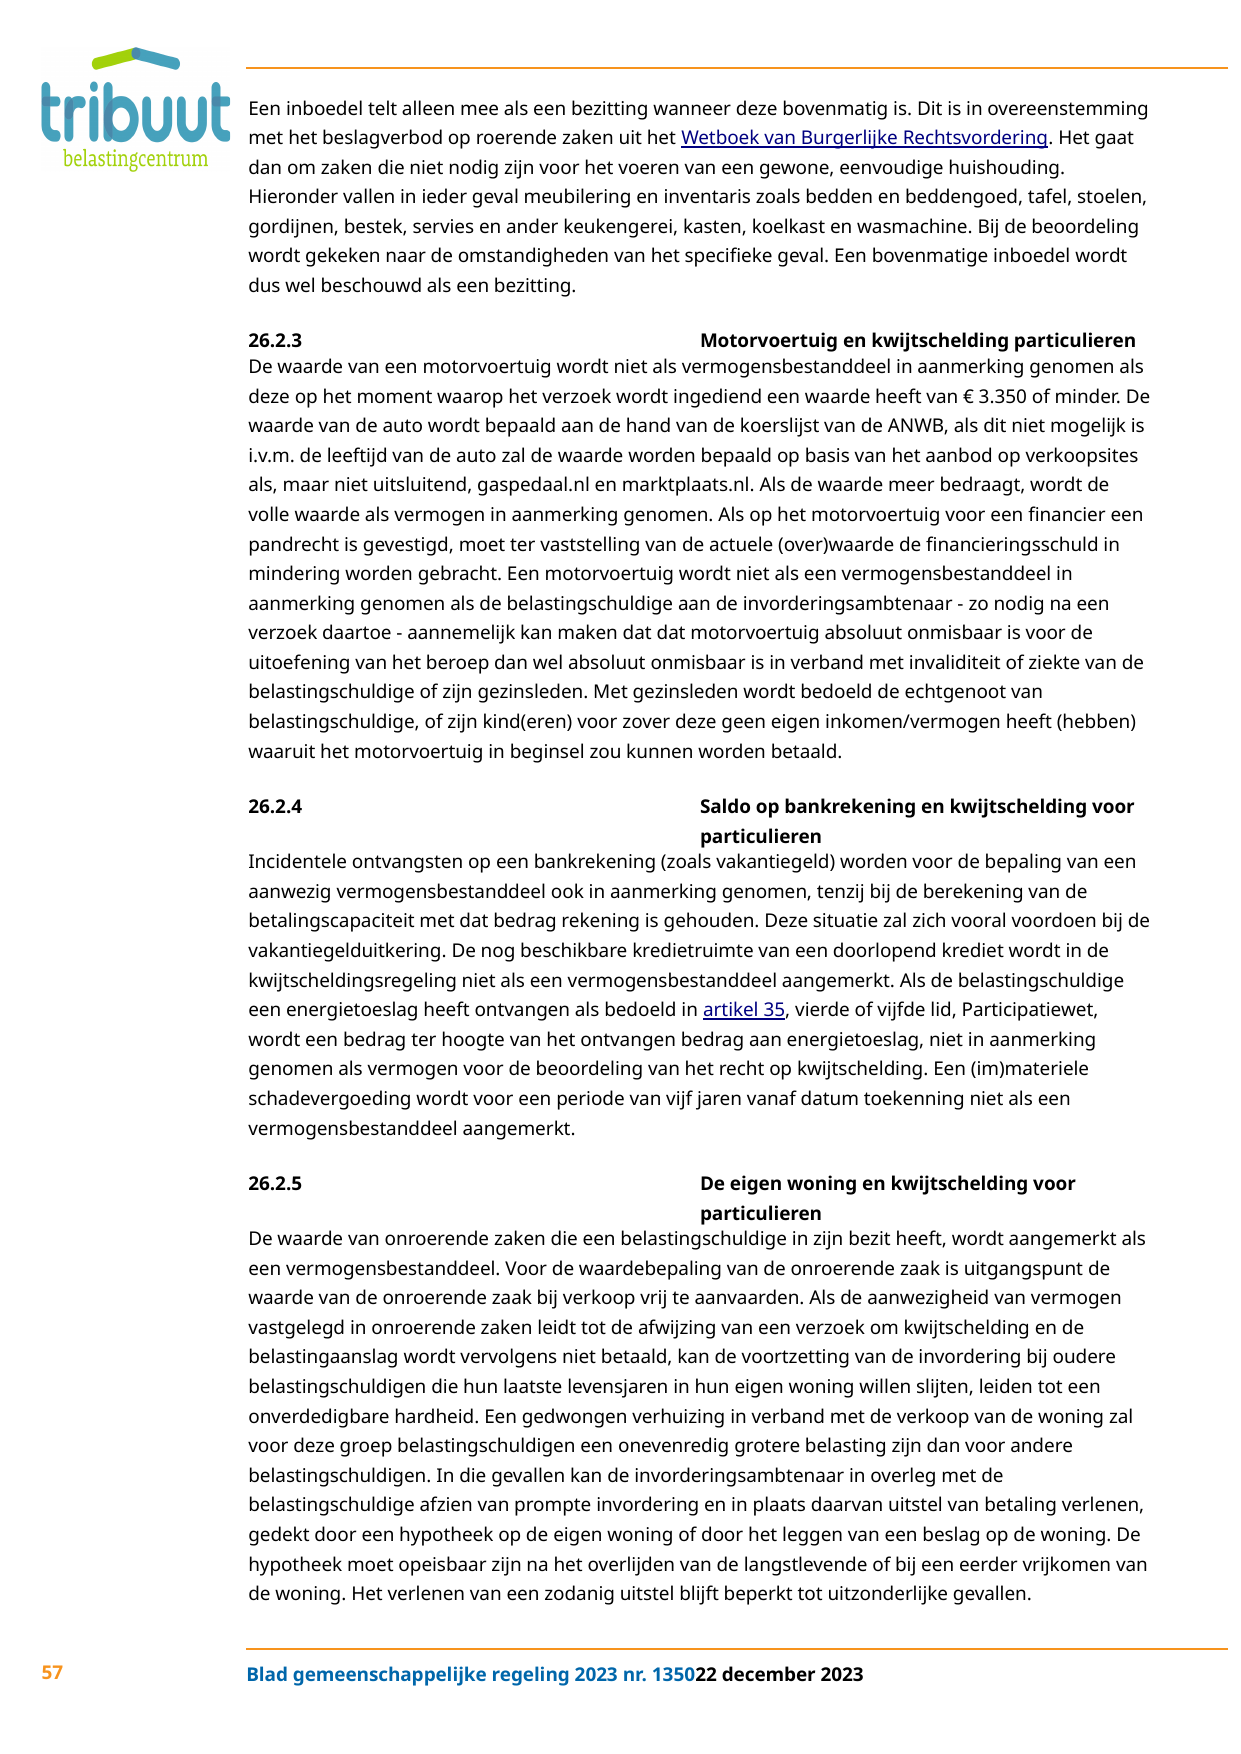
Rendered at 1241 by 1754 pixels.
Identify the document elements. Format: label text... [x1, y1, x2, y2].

picture [41, 47, 231, 172]
table_cell Saldo op bankrekening en kwijtschelding voor particulieren [700, 793, 1152, 848]
table_cell De waarde van een motorvoertuig wordt niet als vermogensbestanddeel in aanmerking genomen als deze op het moment waarop het verzoek wordt ingediend een waarde heeft van € 3.350 of minder. De waarde van de auto wordt bepaald aan de hand van de koerslijst van de ANWB, als dit niet mogelijk is i.v.m. de leeftijd van de auto zal de waarde worden bepaald op basis van het aanbod op verkoopsites als, maar niet uitsluitend, gaspedaal.nl en marktplaats.nl. Als de waarde meer bedraagt, wordt de volle waarde als vermogen in aanmerking genomen. Als op het motorvoertuig voor een financier een pandrecht is gevestigd, moet ter vaststelling van de actuele (over)waarde de financieringsschuld in mindering worden gebracht. Een motorvoertuig wordt niet als een vermogensbestanddeel in aanmerking genomen als de belastingschuldige aan de invorderingsambtenaar - zo nodig na een verzoek daartoe - aannemelijk kan maken dat dat motorvoertuig absoluut onmisbaar is voor de uitoefening van het beroep dan wel absoluut onmisbaar is in verband met invaliditeit of ziekte van de belastingschuldige of zijn gezinsleden. Met gezinsleden wordt bedoeld de echtgenoot van belastingschuldige, of zijn kind(eren) voor zover deze geen eigen inkomen/vermogen heeft (hebben) waaruit het motorvoertuig in beginsel zou kunnen worden betaald. [248, 353, 1152, 793]
table_cell Een inboedel telt alleen mee als een bezitting wanneer deze bovenmatig is. Dit is in overeenstemming met het beslagverbod op roerende zaken uit het Wetboek van Burgerlijke Rechtsvordering. Het gaat dan om zaken die niet nodig zijn voor het voeren van een gewone, eenvoudige huishouding. Hieronder vallen in ieder geval meubilering en inventaris zoals bedden en beddengoed, tafel, stoelen, gordijnen, bestek, servies en ander keukengerei, kasten, koelkast en wasmachine. Bij de beoordeling wordt gekeken naar de omstandigheden van het specifieke geval. Een bovenmatige inboedel wordt dus wel beschouwd als een bezitting. [248, 95, 1152, 328]
table_cell De waarde van onroerende zaken die een belastingschuldige in zijn bezit heeft, wordt aangemerkt als een vermogensbestanddeel. Voor de waardebepaling van de onroerende zaak is uitgangspunt de waarde van de onroerende zaak bij verkoop vrij te aanvaarden. Als de aanwezigheid van vermogen vastgelegd in onroerende zaken leidt tot de afwijzing van een verzoek om kwijtschelding en de belastingaanslag wordt vervolgens niet betaald, kan de voortzetting van de invordering bij oudere belastingschuldigen die hun laatste levensjaren in hun eigen woning willen slijten, leiden tot een onverdedigbare hardheid. Een gedwongen verhuizing in verband met de verkoop van de woning zal voor deze groep belastingschuldigen een onevenredig grotere belasting zijn dan voor andere belastingschuldigen. In die gevallen kan de invorderingsambtenaar in overleg met de belastingschuldige afzien van prompte invordering en in plaats daarvan uitstel van betaling verlenen, gedekt door een hypotheek op de eigen woning of door het leggen van een beslag op de woning. De hypotheek moet opeisbaar zijn na het overlijden van de langstlevende of bij een eerder vrijkomen van de woning. Het verlenen van een zodanig uitstel blijft beperkt tot uitzonderlijke gevallen. [248, 1225, 1152, 1606]
table_cell 26.2.4 [248, 793, 700, 848]
table_cell De eigen woning en kwijtschelding voor particulieren [700, 1170, 1152, 1225]
table_cell Motorvoertuig en kwijtschelding particulieren [700, 328, 1152, 353]
table_cell 26.2.3 [248, 328, 700, 353]
table_cell 26.2.5 [248, 1170, 700, 1225]
table_cell Incidentele ontvangsten op een bankrekening (zoals vakantiegeld) worden voor de bepaling van een aanwezig vermogensbestanddeel ook in aanmerking genomen, tenzij bij de berekening van de betalingscapaciteit met dat bedrag rekening is gehouden. Deze situatie zal zich vooral voordoen bij de vakantiegelduitkering. De nog beschikbare kredietruimte van een doorlopend krediet wordt in de kwijtscheldingsregeling niet als een vermogensbestanddeel aangemerkt. Als de belastingschuldige een energietoeslag heeft ontvangen als bedoeld in artikel 35, vierde of vijfde lid, Participatiewet, wordt een bedrag ter hoogte van het ontvangen bedrag aan energietoeslag, niet in aanmerking genomen als vermogen voor de beoordeling van het recht op kwijtschelding. Een (im)materiele schadevergoeding wordt voor een periode van vijf jaren vanaf datum toekenning niet als een vermogensbestanddeel aangemerkt. [248, 849, 1152, 1170]
